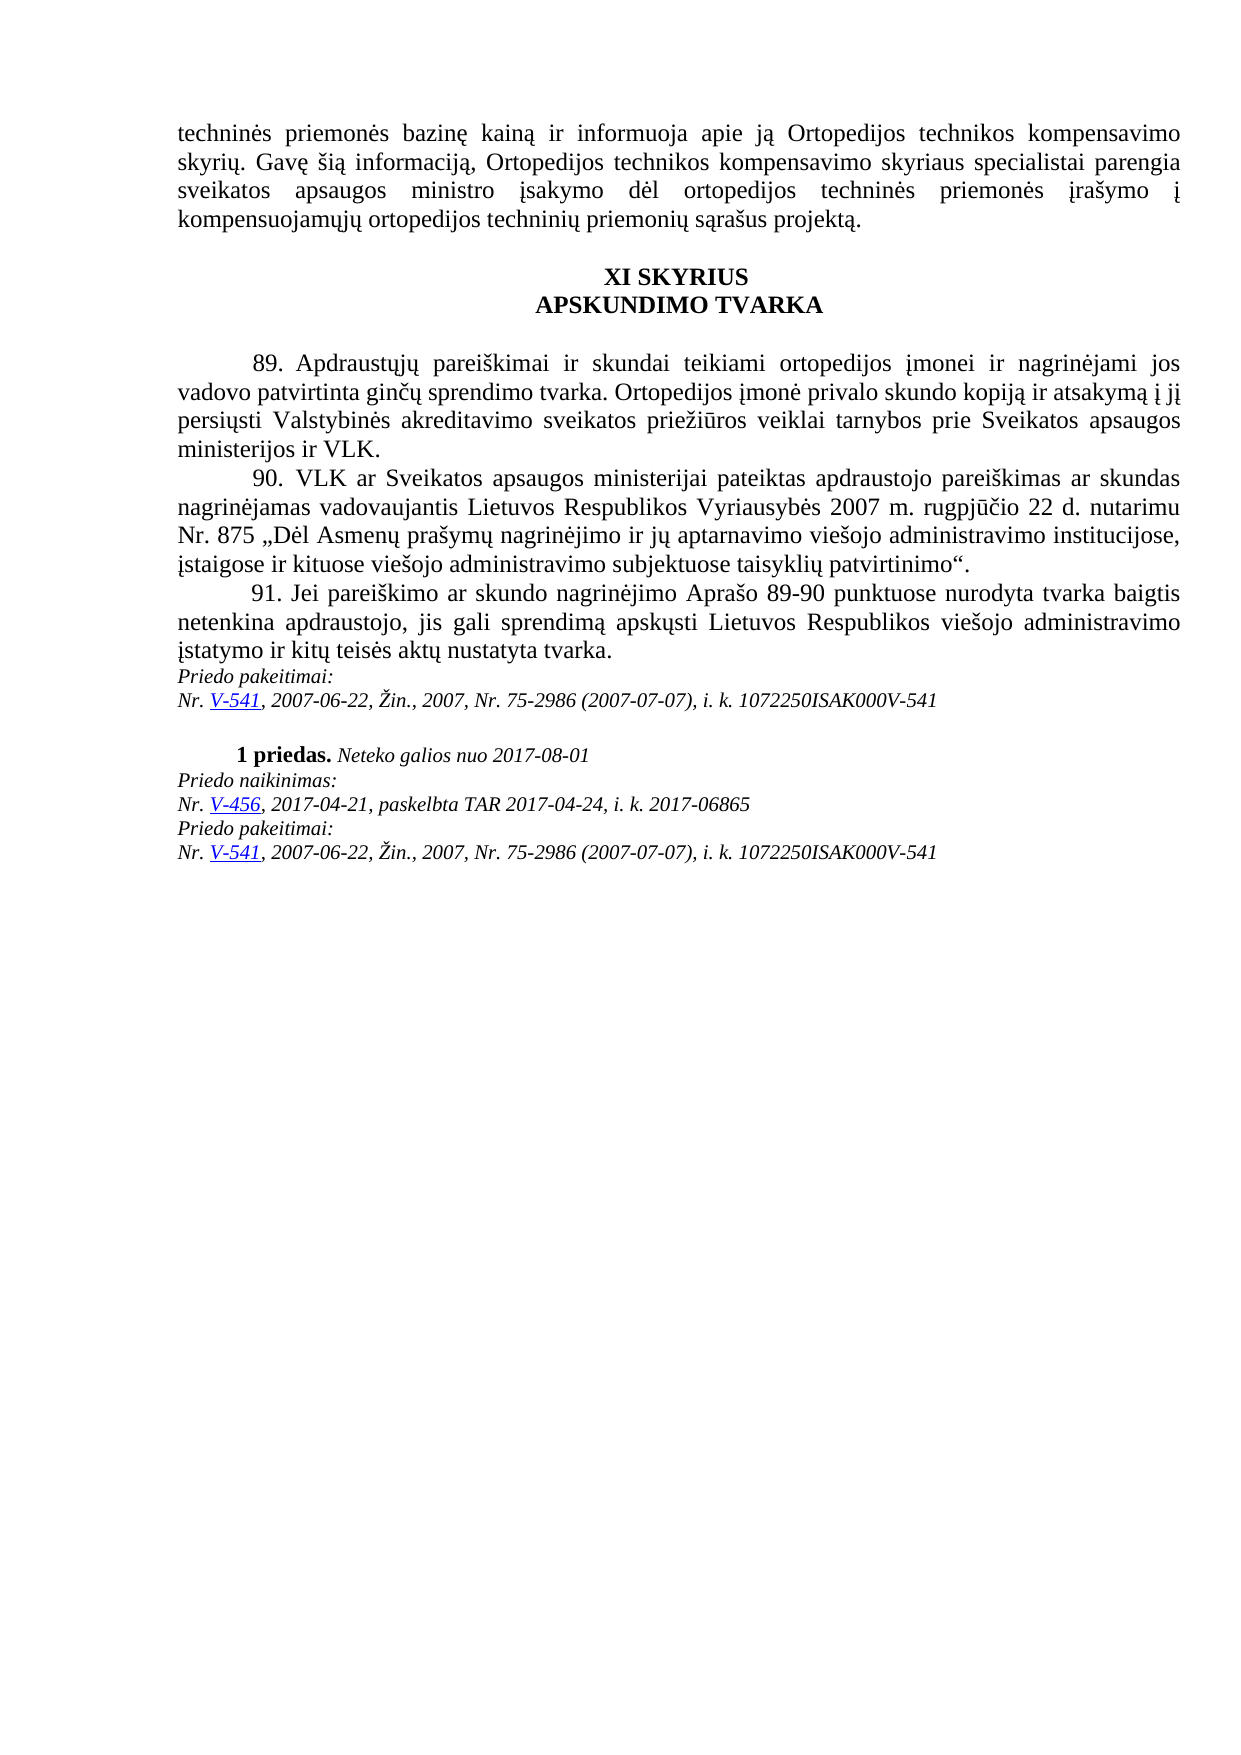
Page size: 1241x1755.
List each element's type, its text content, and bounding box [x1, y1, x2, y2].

text Priedo pakeitimai: [177, 664, 1181, 688]
text Priedo naikinimas: [177, 768, 1181, 792]
text Nr. V-541, 2007-06-22, Žin., 2007, Nr. 75-2986 (2007-07-07), i. k. 1072250ISAK000V-541 [177, 840, 1181, 864]
text 1 priedas. Neteko galios nuo 2017-08-01 [177, 741, 1181, 768]
text 91. Jei pareiškimo ar skundo nagrinėjimo Aprašo 89-90 punktuose nurodyta tvarka baigtis netenkina apdraustojo, jis gali sprendimą apskųsti Lietuvos Respublikos viešojo administravimo įstatymo ir kitų teisės aktų nustatyta tvarka. [177, 578, 1181, 664]
text Nr. V-456, 2017-04-21, paskelbta TAR 2017-04-24, i. k. 2017-06865 [177, 792, 1181, 816]
text techninės priemonės bazinę kainą ir informuoja apie ją Ortopedijos technikos kompensavimo skyrių. Gavę šią informaciją, Ortopedijos technikos kompensavimo skyriaus specialistai parengia sveikatos apsaugos ministro įsakymo dėl ortopedijos techninės priemonės įrašymo į kompensuojamųjų ortopedijos techninių priemonių sąrašus projektą. [177, 118, 1181, 233]
text Priedo pakeitimai: [177, 816, 1181, 840]
text 90. VLK ar Sveikatos apsaugos ministerijai pateiktas apdraustojo pareiškimas ar skundas nagrinėjamas vadovaujantis Lietuvos Respublikos Vyriausybės 2007 m. rugpjūčio 22 d. nutarimu Nr. 875 „Dėl Asmenų prašymų nagrinėjimo ir jų aptarnavimo viešojo administravimo institucijose, įstaigose ir kituose viešojo administravimo subjektuose taisyklių patvirtinimo“. [177, 463, 1181, 578]
text 89. Apdraustųjų pareiškimai ir skundai teikiami ortopedijos įmonei ir nagrinėjami jos vadovo patvirtinta ginčų sprendimo tvarka. Ortopedijos įmonė privalo skundo kopiją ir atsakymą į jį persiųsti Valstybinės akreditavimo sveikatos priežiūros veiklai tarnybos prie Sveikatos apsaugos ministerijos ir VLK. [177, 348, 1181, 463]
text APSKUNDIMO TVARKA [177, 291, 1181, 319]
text Nr. V-541, 2007-06-22, Žin., 2007, Nr. 75-2986 (2007-07-07), i. k. 1072250ISAK000V-541 [177, 688, 1181, 712]
text XI SKYRIUS [177, 262, 1181, 291]
